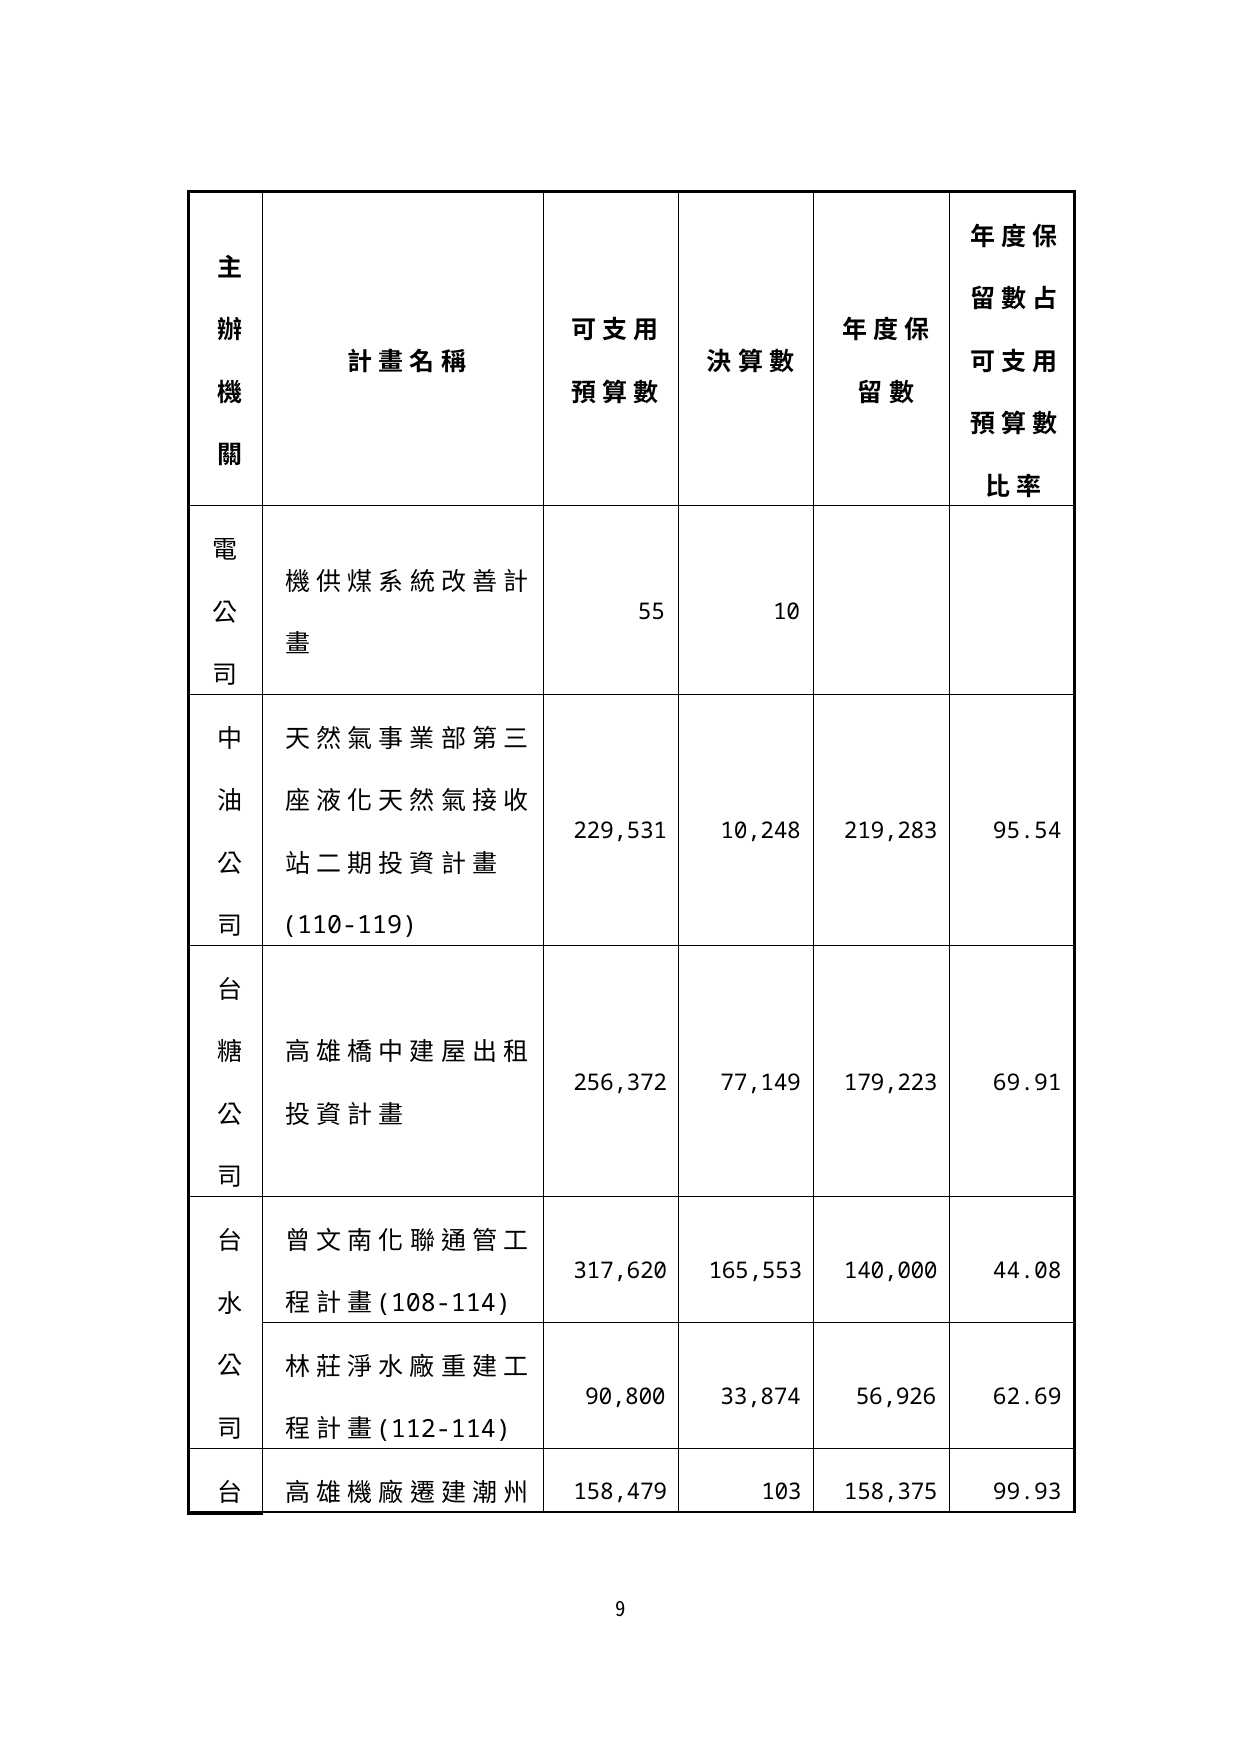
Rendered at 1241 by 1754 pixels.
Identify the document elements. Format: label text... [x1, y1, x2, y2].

table_cell 95.54 [950, 695, 1073, 945]
table_cell 機供煤系統改善計畫 [263, 506, 543, 694]
table_header 年度保留數占可支用預算數比率 [950, 193, 1073, 505]
table_cell 219,283 [814, 695, 949, 945]
table_header 可支用預算數 [544, 193, 678, 505]
table_cell 103 [679, 1449, 813, 1511]
table_cell 台水公司 [190, 1197, 262, 1448]
table_cell 曾文南化聯通管工程計畫(108-114) [263, 1197, 543, 1322]
table_header 決算數 [679, 193, 813, 505]
table_cell 10,248 [679, 695, 813, 945]
table_cell 158,479 [544, 1449, 678, 1511]
table_cell 140,000 [814, 1197, 949, 1322]
table_cell 99.93 [950, 1449, 1073, 1511]
table_cell 229,531 [544, 695, 678, 945]
table_cell 158,375 [814, 1449, 949, 1511]
table_cell 44.08 [950, 1197, 1073, 1322]
table_cell 317,620 [544, 1197, 678, 1322]
table_cell 179,223 [814, 946, 949, 1196]
table_cell 90,800 [544, 1323, 678, 1448]
table_cell 77,149 [679, 946, 813, 1196]
table_cell 天然氣事業部第三座液化天然氣接收站二期投資計畫(110-119) [263, 695, 543, 945]
table_cell 高雄機廠遷建潮州 [263, 1449, 543, 1511]
table_cell 10 [679, 506, 813, 694]
table_cell 62.69 [950, 1323, 1073, 1448]
table_cell [950, 506, 1073, 694]
table_header 年度保留數 [814, 193, 949, 505]
table_cell 高雄橋中建屋出租投資計畫 [263, 946, 543, 1196]
table_cell [814, 506, 949, 694]
table_header 計畫名稱 [263, 193, 543, 505]
table_cell 台 [190, 1449, 262, 1511]
table_cell 林莊淨水廠重建工程計畫(112-114) [263, 1323, 543, 1448]
table_cell 55 [544, 506, 678, 694]
table_header 主辦 機關 [190, 193, 262, 505]
table_cell 電公司 [190, 506, 262, 694]
table_cell 56,926 [814, 1323, 949, 1448]
table_cell 台糖公司 [190, 946, 262, 1196]
table_cell 69.91 [950, 946, 1073, 1196]
table_cell 165,553 [679, 1197, 813, 1322]
table_cell 33,874 [679, 1323, 813, 1448]
table_cell 256,372 [544, 946, 678, 1196]
table_cell 中油公司 [190, 695, 262, 945]
